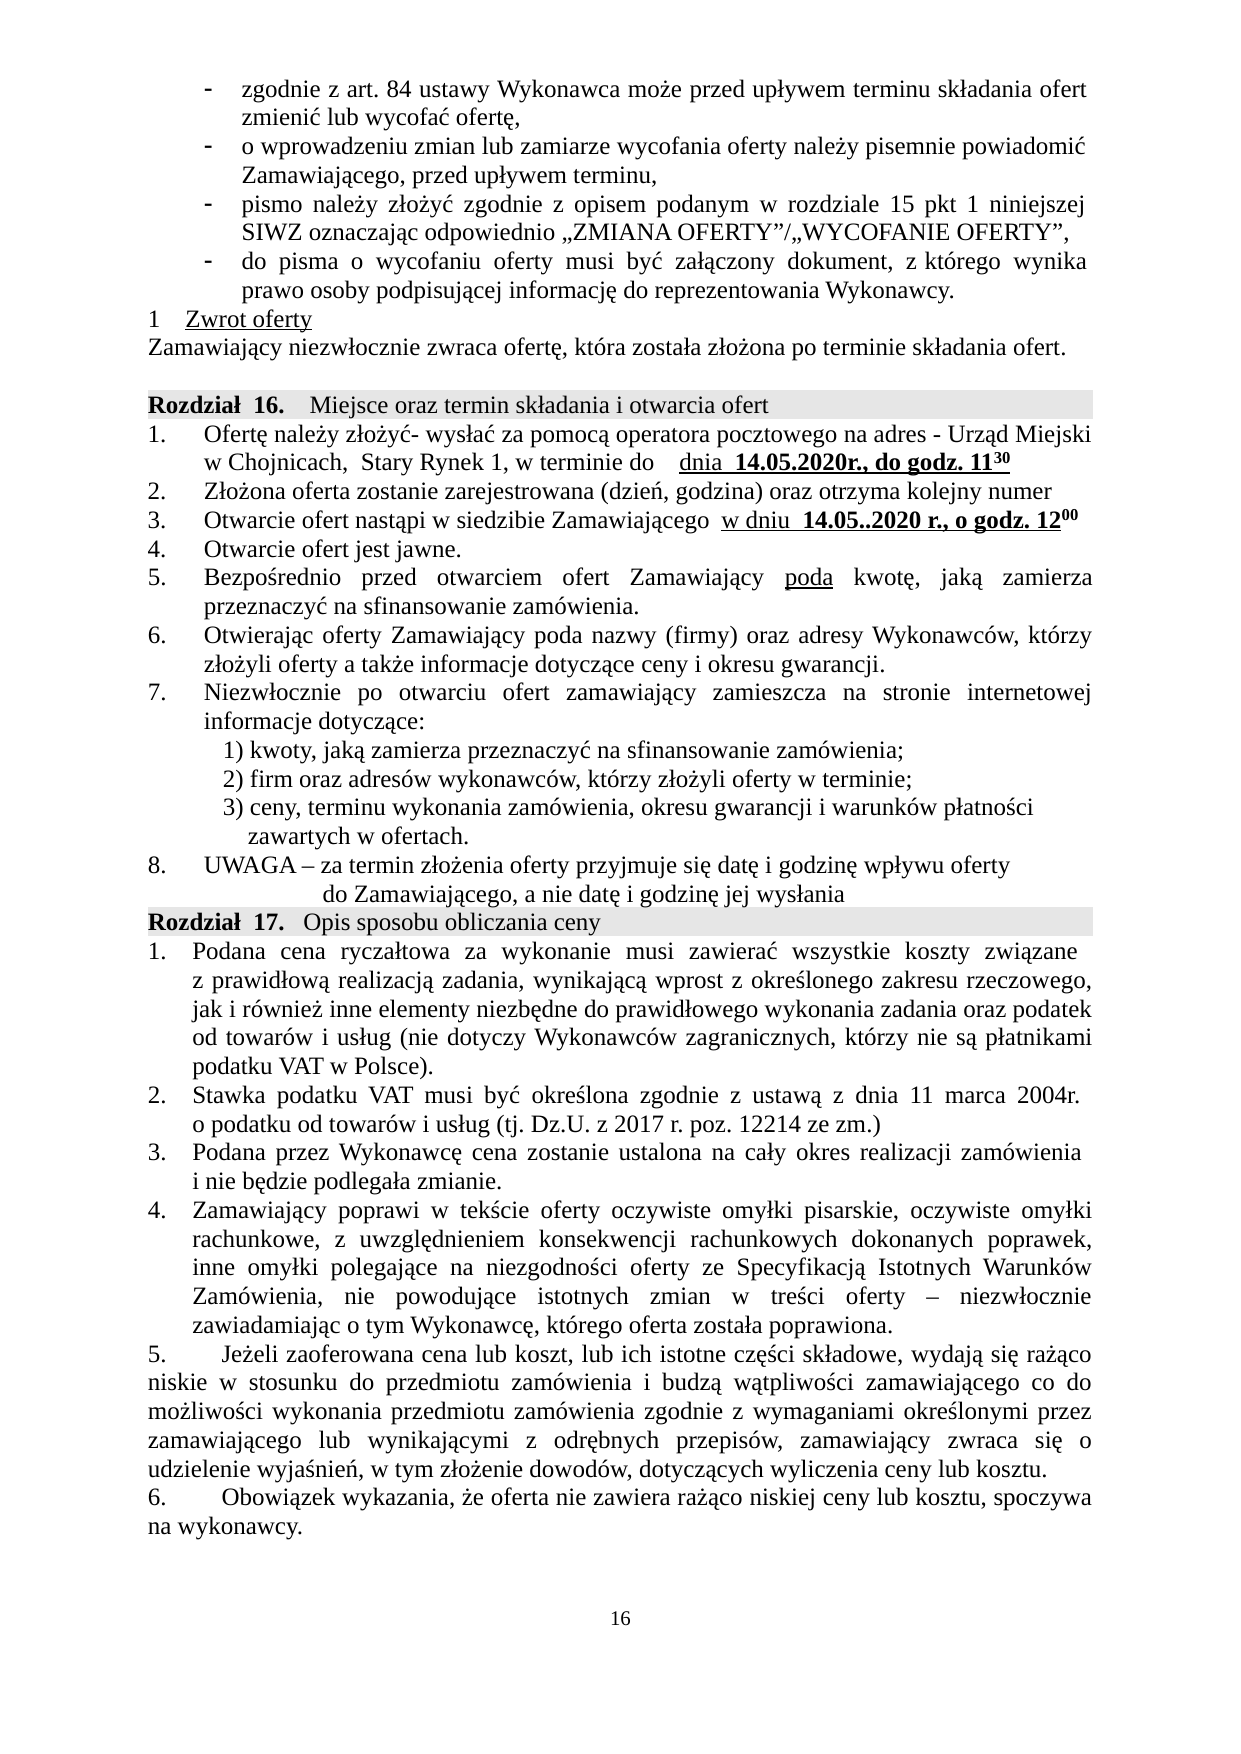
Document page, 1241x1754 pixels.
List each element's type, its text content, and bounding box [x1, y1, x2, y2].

list Zamawiający poprawi w tekście oferty oczywiste omyłki pisarskie, oczywiste omyłki rachunkowe, z uwzględnieniem konsekwencji rachunkowych dokonanych poprawek, inne omyłki polegające na niezgodności oferty ze Specyfikacją Istotnych Warunków Zamówienia, nie powodujące istotnych zmian w treści oferty – niezwłocznie zawiadamiając o tym Wykonawcę, którego oferta została poprawiona. [148, 1195, 1093, 1339]
list o wprowadzeniu zmian lub zamiarze wycofania oferty należy pisemnie powiadomić Zamawiającego, przed upływem terminu, [204, 131, 1087, 189]
list Podana cena ryczałtowa za wykonanie musi zawierać wszystkie koszty związane z prawidłową realizacją zadania, wynikającą wprost z określonego zakresu rzeczowego, jak i również inne elementy niezbędne do prawidłowego wykonania zadania oraz podatek od towarów i usług (nie dotyczy Wykonawców zagranicznych, którzy nie są płatnikami podatku VAT w Polsce). [148, 936, 1093, 1080]
list Podana przez Wykonawcę cena zostanie ustalona na cały okres realizacji zamówienia i nie będzie podlegała zmianie. [148, 1137, 1093, 1195]
list Jeżeli zaoferowana cena lub koszt, lub ich istotne części składowe, wydają się rażąco niskie w stosunku do przedmiotu zamówienia i budzą wątpliwości zamawiającego co do możliwości wykonania przedmiotu zamówienia zgodnie z wymaganiami określonymi przez zamawiającego lub wynikającymi z odrębnych przepisów, zamawiający zwraca się o udzielenie wyjaśnień, w tym złożenie dowodów, dotyczących wyliczenia ceny lub kosztu. [148, 1339, 1093, 1482]
list Bezpośrednio przed otwarciem ofert Zamawiający poda kwotę, jaką zamierza przeznaczyć na sfinansowanie zamówienia. [148, 562, 1093, 620]
list do pisma o wycofaniu oferty musi być załączony dokument, z którego wynika prawo osoby podpisującej informację do reprezentowania Wykonawcy. [204, 246, 1087, 304]
list Rozdział 17. Opis sposobu obliczania ceny [148, 907, 1093, 936]
list Otwierając oferty Zamawiający poda nazwy (firmy) oraz adresy Wykonawców, którzy złożyli oferty a także informacje dotyczące ceny i okresu gwarancji. [148, 620, 1093, 677]
list UWAGA – za termin złożenia oferty przyjmuje się datę i godzinę wpływu oferty [148, 850, 1093, 879]
list Zwrot oferty [148, 304, 1087, 332]
text zawartych w ofertach. [223, 821, 1093, 850]
text do Zamawiającego, a nie datę i godzinę jej wysłania [204, 879, 1093, 907]
list Niezwłocznie po otwarciu ofert zamawiający zamieszcza na stronie internetowej informacje dotyczące: [148, 677, 1093, 735]
list Obowiązek wykazania, że oferta nie zawiera rażąco niskiej ceny lub kosztu, spoczywa na wykonawcy. [148, 1482, 1093, 1540]
text 3) ceny, terminu wykonania zamówienia, okresu gwarancji i warunków płatności [223, 792, 1093, 821]
text 2) firm oraz adresów wykonawców, którzy złożyli oferty w terminie; [223, 764, 1093, 792]
list pismo należy złożyć zgodnie z opisem podanym w rozdziale 15 pkt 1 niniejszej SIWZ oznaczając odpowiednio „ZMIANA OFERTY”/„WYCOFANIE OFERTY”, [204, 189, 1087, 246]
list Złożona oferta zostanie zarejestrowana (dzień, godzina) oraz otrzyma kolejny numer [147, 476, 1093, 505]
list Otwarcie ofert jest jawne. [147, 534, 1093, 562]
list Stawka podatku VAT musi być określona zgodnie z ustawą z dnia 11 marca 2004r. o podatku od towarów i usług (tj. Dz.U. z 2017 r. poz. 12214 ze zm.) [148, 1080, 1093, 1137]
text 1) kwoty, jaką zamierza przeznaczyć na sfinansowanie zamówienia; [223, 735, 1093, 764]
text Zamawiający niezwłocznie zwraca ofertę, która została złożona po terminie składania ofert. [148, 332, 1087, 361]
list Rozdział 16. Miejsce oraz termin składania i otwarcia ofert [148, 390, 1093, 419]
list Otwarcie ofert nastąpi w siedzibie Zamawiającego w dniu 14.05..2020 r., o godz. 1200 [147, 505, 1093, 534]
list Ofertę należy złożyć- wysłać za pomocą operatora pocztowego na adres - Urząd Miejski w Chojnicach, Stary Rynek 1, w terminie do dnia 14.05.2020r., do godz. 1130 [147, 419, 1093, 476]
list zgodnie z art. 84 ustawy Wykonawca może przed upływem terminu składania ofert zmienić lub wycofać ofertę, [204, 74, 1087, 131]
